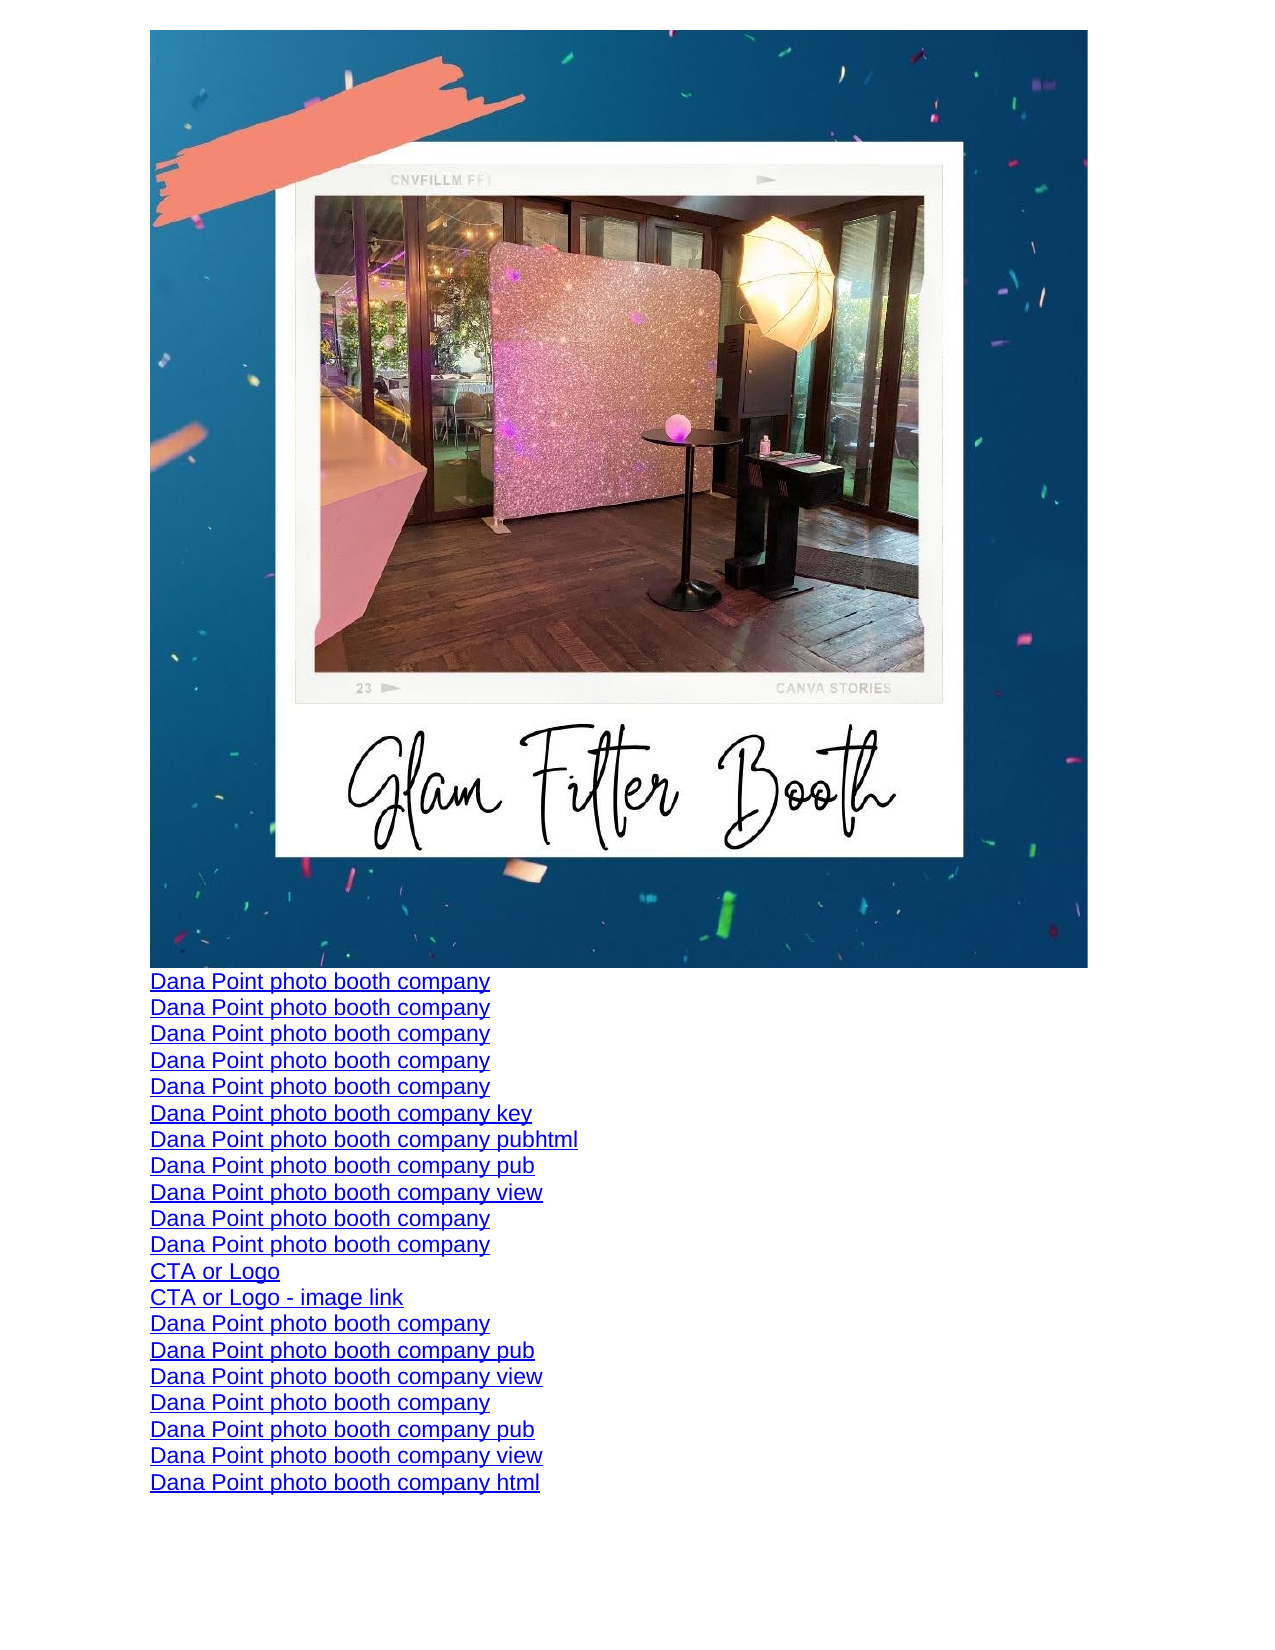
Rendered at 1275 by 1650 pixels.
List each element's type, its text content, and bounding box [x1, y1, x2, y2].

text Dana Point photo booth company key [150, 1099, 1125, 1126]
text Dana Point photo booth company [150, 968, 1125, 994]
picture [150, 30, 1088, 968]
text Dana Point photo booth company pub [150, 1337, 1125, 1363]
text Dana Point photo booth company [150, 1047, 1125, 1073]
text CTA or Logo [150, 1258, 1125, 1284]
text Dana Point photo booth company [150, 1389, 1125, 1416]
text Dana Point photo booth company view [150, 1363, 1125, 1389]
text Dana Point photo booth company pub [150, 1152, 1125, 1178]
text Dana Point photo booth company [150, 1205, 1125, 1231]
text Dana Point photo booth company view [150, 1178, 1125, 1205]
text Dana Point photo booth company [150, 994, 1125, 1020]
text Dana Point photo booth company [150, 1231, 1125, 1258]
text Dana Point photo booth company [150, 1310, 1125, 1337]
text Dana Point photo booth company [150, 1020, 1125, 1047]
text Dana Point photo booth company pub [150, 1416, 1125, 1442]
text Dana Point photo booth company html [150, 1468, 1125, 1495]
text CTA or Logo - image link [150, 1284, 1125, 1310]
text Dana Point photo booth company [150, 1073, 1125, 1099]
text Dana Point photo booth company pubhtml [150, 1126, 1125, 1152]
text Dana Point photo booth company view [150, 1442, 1125, 1468]
